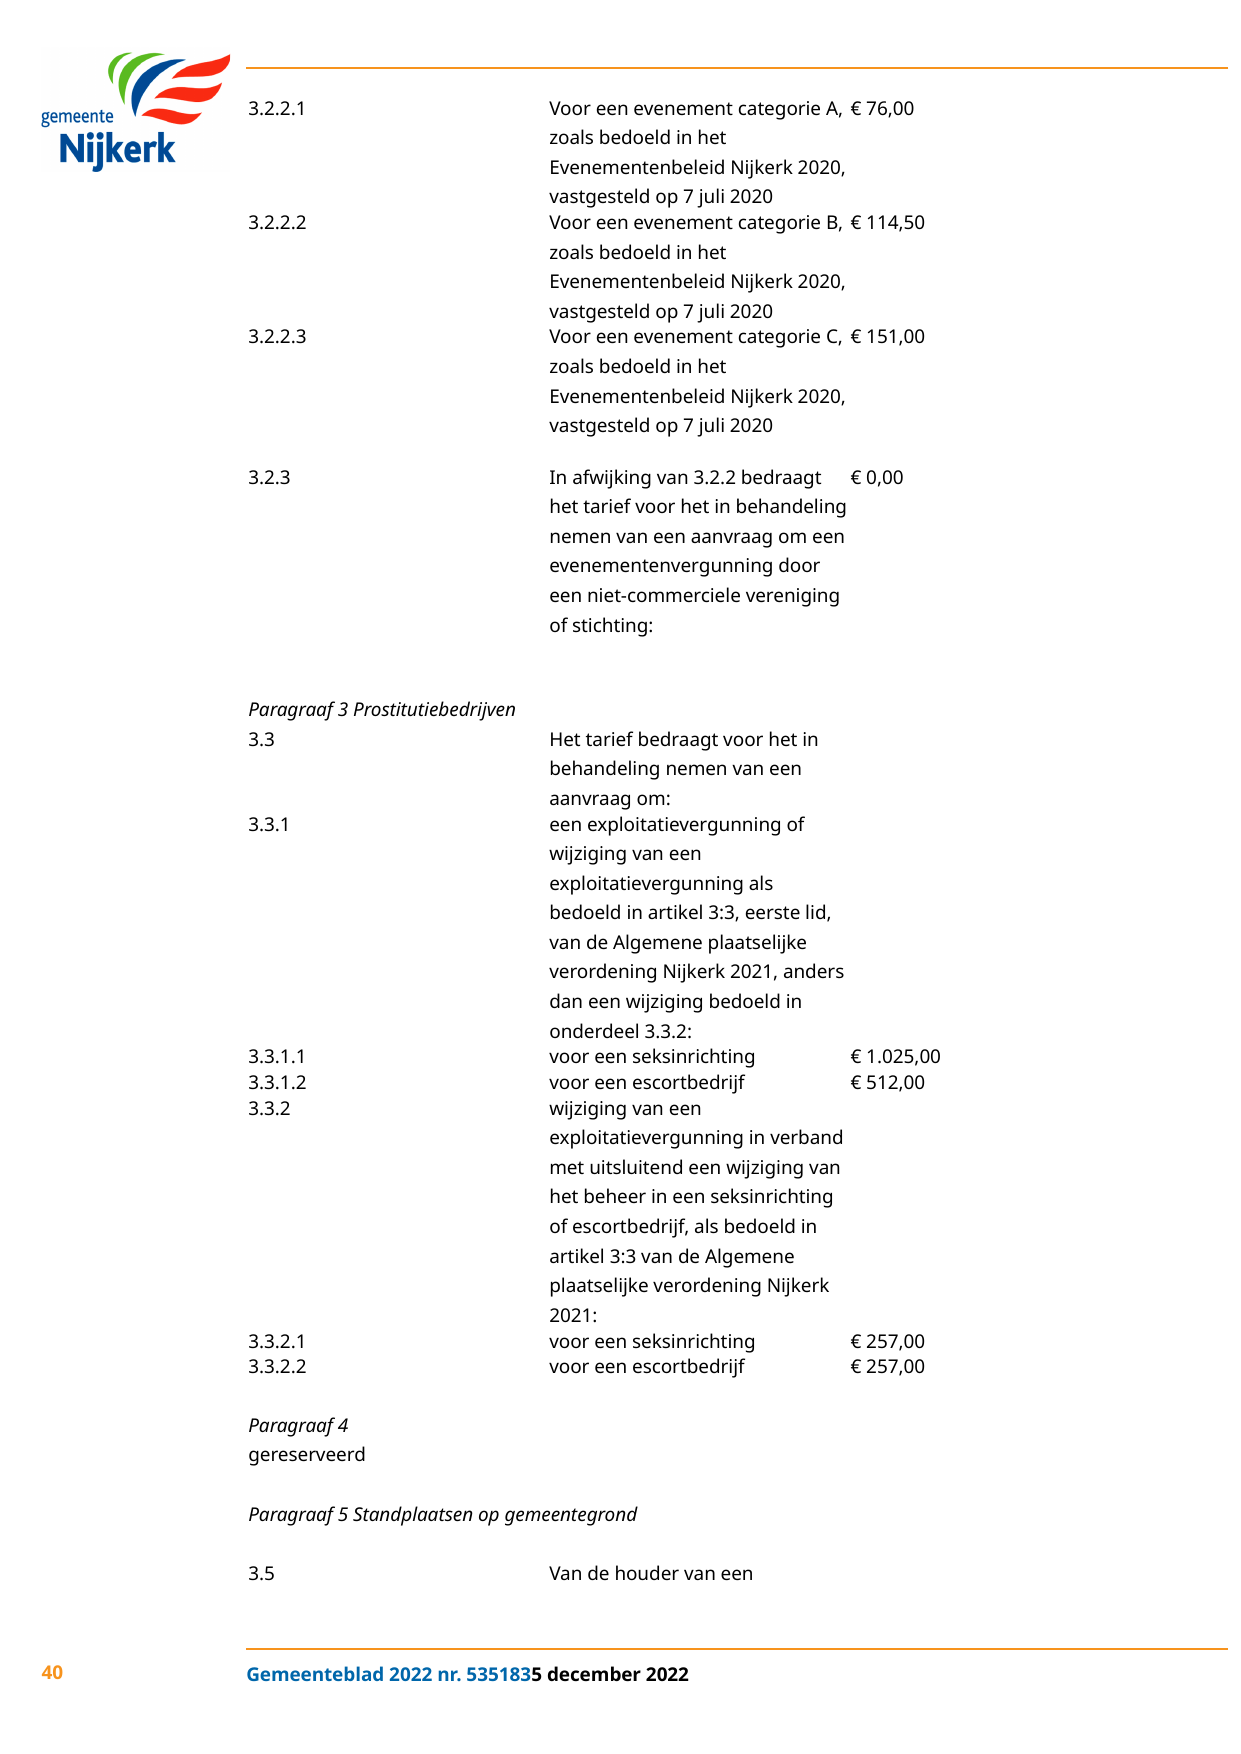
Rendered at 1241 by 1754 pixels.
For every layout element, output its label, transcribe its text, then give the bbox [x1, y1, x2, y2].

table_cell € 76,00 [850, 95, 1152, 209]
table_cell [549, 638, 850, 663]
picture [41, 47, 231, 172]
table_cell € 512,00 [850, 1069, 1152, 1095]
table_cell 3.2.2.1 [248, 95, 549, 209]
table_header 3.5 [248, 1560, 549, 1586]
table_cell Voor een evenement categorie A, zoals bedoeld in het Evenementenbeleid Nijkerk 2020, vastgesteld op 7 juli 2020 [549, 95, 850, 209]
table_cell € 257,00 [850, 1328, 1152, 1353]
table_cell 3.3.1.1 [248, 1044, 549, 1069]
table_header [850, 726, 1152, 811]
table_cell 3.2.3 [248, 464, 549, 638]
text Paragraaf 4 [248, 1412, 1152, 1438]
table_header 3.3 [248, 726, 549, 811]
table_cell € 1.025,00 [850, 1044, 1152, 1069]
table_cell wijziging van een exploitatievergunning in verband met uitsluitend een wijziging van het beheer in een seksinrichting of escortbedrijf, als bedoeld in artikel 3:3 van de Algemene plaatselijke verordening Nijkerk 2021: [549, 1095, 850, 1328]
text gereserveerd [248, 1442, 1152, 1467]
table_cell Voor een evenement categorie B, zoals bedoeld in het Evenementenbeleid Nijkerk 2020, vastgesteld op 7 juli 2020 [549, 209, 850, 324]
table_cell Voor een evenement categorie C, zoals bedoeld in het Evenementenbeleid Nijkerk 2020, vastgesteld op 7 juli 2020 [549, 324, 850, 438]
table_cell [850, 811, 1152, 1043]
table_cell voor een escortbedrijf [549, 1354, 850, 1379]
table_cell voor een seksinrichting [549, 1328, 850, 1353]
table_cell 3.3.1.2 [248, 1069, 549, 1095]
table_cell [850, 438, 1152, 464]
table_cell 3.2.2.3 [248, 324, 549, 438]
table_cell € 257,00 [850, 1354, 1152, 1379]
table_cell 3.3.2 [248, 1095, 549, 1328]
table_header [850, 1560, 1152, 1586]
table_cell voor een seksinrichting [549, 1044, 850, 1069]
text Paragraaf 5 Standplaatsen op gemeentegrond [248, 1501, 1152, 1527]
table_cell 3.3.2.1 [248, 1328, 549, 1353]
table_cell € 151,00 [850, 324, 1152, 438]
table_header Het tarief bedraagt voor het in behandeling nemen van een aanvraag om: [549, 726, 850, 811]
table_cell 3.3.1 [248, 811, 549, 1043]
table_header Van de houder van een [549, 1560, 850, 1586]
table_cell [248, 438, 549, 464]
table_cell [850, 1095, 1152, 1328]
table_cell € 0,00 [850, 464, 1152, 638]
table_cell [248, 638, 549, 663]
table_cell een exploitatievergunning of wijziging van een exploitatievergunning als bedoeld in artikel 3:3, eerste lid, van de Algemene plaatselijke verordening Nijkerk 2021, anders dan een wijziging bedoeld in onderdeel 3.3.2: [549, 811, 850, 1043]
text Paragraaf 3 Prostitutiebedrijven [248, 696, 1152, 722]
table_cell voor een escortbedrijf [549, 1069, 850, 1095]
table_cell 3.2.2.2 [248, 209, 549, 324]
table_cell [850, 638, 1152, 663]
table_cell € 114,50 [850, 209, 1152, 324]
table_cell In afwijking van 3.2.2 bedraagt het tarief voor het in behandeling nemen van een aanvraag om een evenementenvergunning door een niet-commerciele vereniging of stichting: [549, 464, 850, 638]
table_cell [549, 438, 850, 464]
table_cell 3.3.2.2 [248, 1354, 549, 1379]
